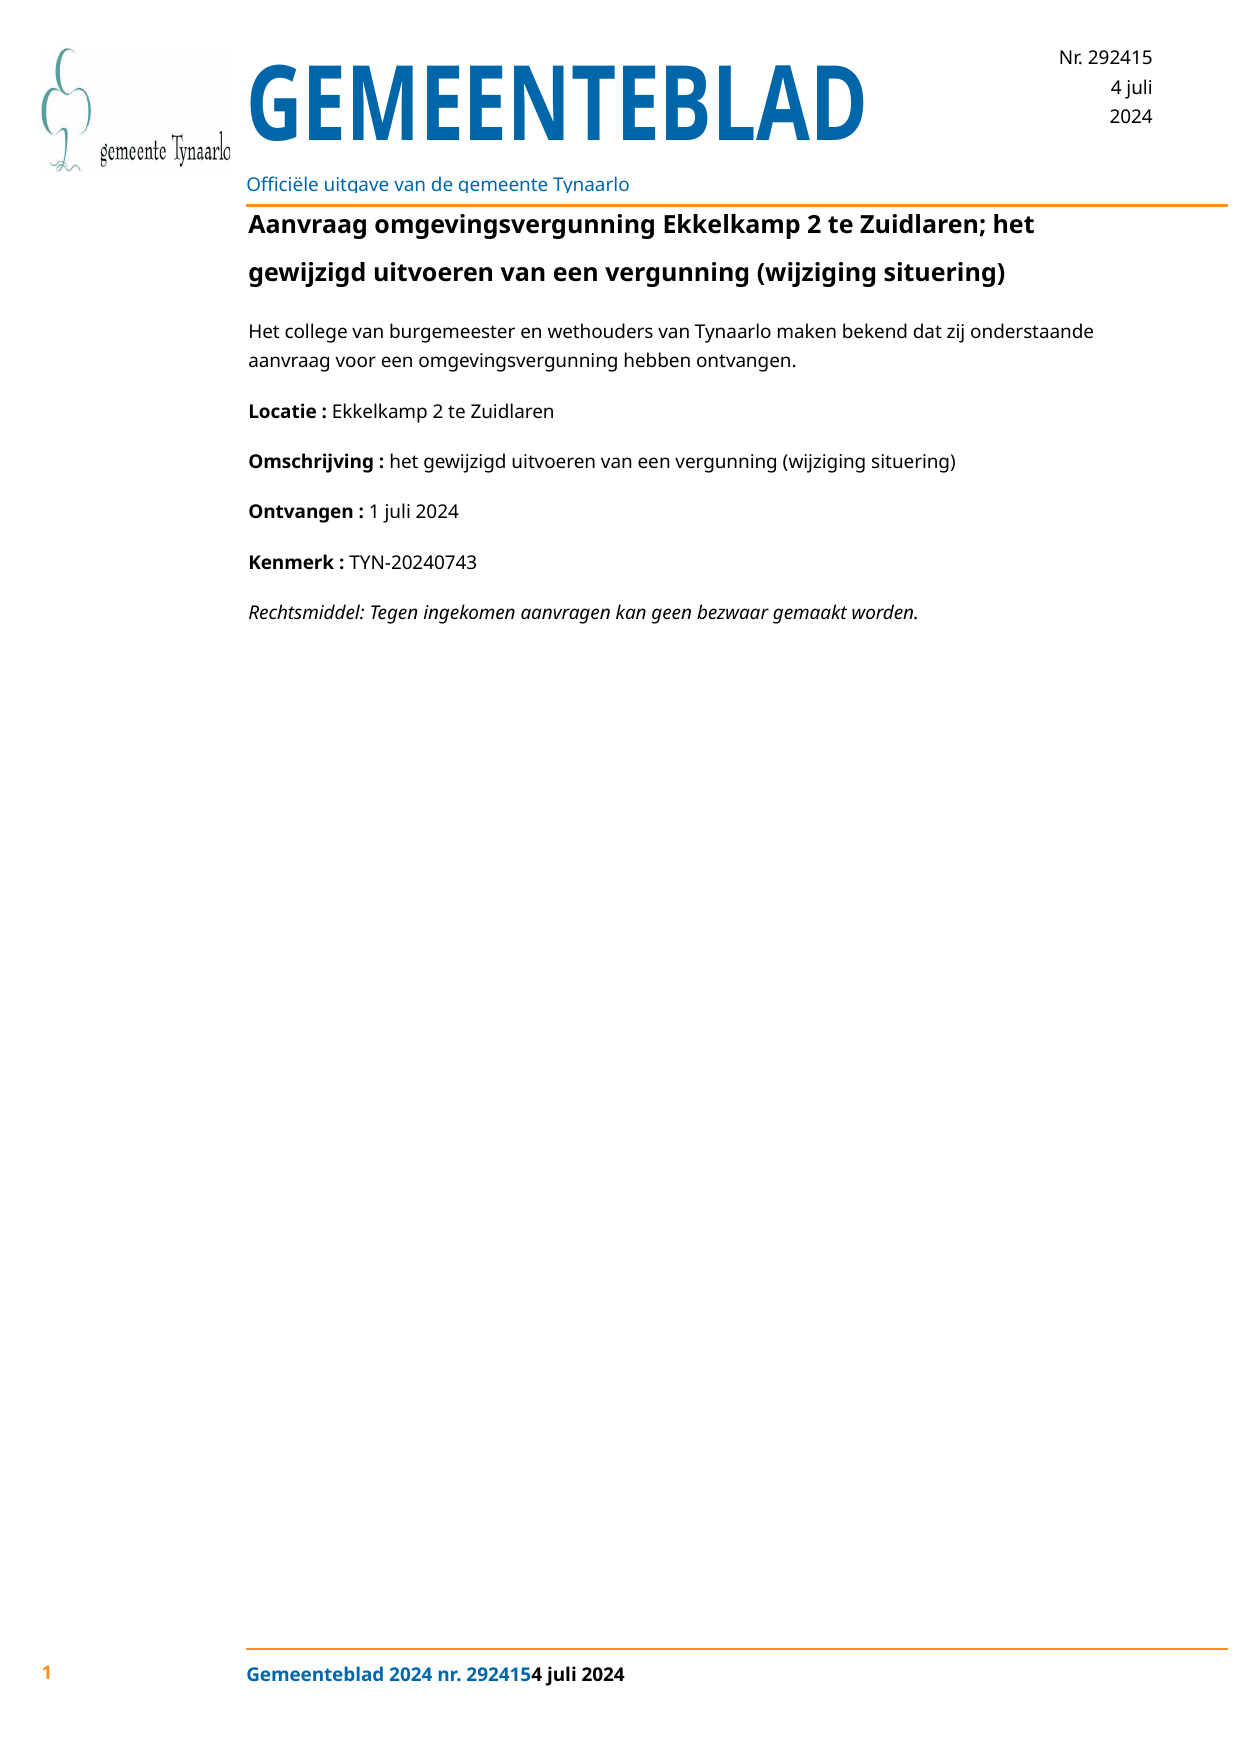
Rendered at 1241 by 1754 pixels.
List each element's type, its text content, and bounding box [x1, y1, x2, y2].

text Locatie : Ekkelkamp 2 te Zuidlaren [248, 398, 1152, 424]
text Kenmerk : TYN-20240743 [248, 549, 1152, 575]
picture [41, 47, 231, 172]
text Het college van burgemeester en wethouders van Tynaarlo maken bekend dat zij onderstaande aanvraag voor een omgevingsvergunning hebben ontvangen. [248, 318, 1152, 373]
text Omschrijving : het gewijzigd uitvoeren van een vergunning (wijziging situering) [248, 448, 1152, 474]
text Ontvangen : 1 juli 2024 [248, 499, 1152, 524]
text Aanvraag omgevingsvergunning Ekkelkamp 2 te Zuidlaren; het gewijzigd uitvoeren van een vergunning (wijziging situering) [248, 207, 1152, 288]
text Rechtsmiddel: Tegen ingekomen aanvragen kan geen bezwaar gemaakt worden. [248, 599, 1152, 625]
